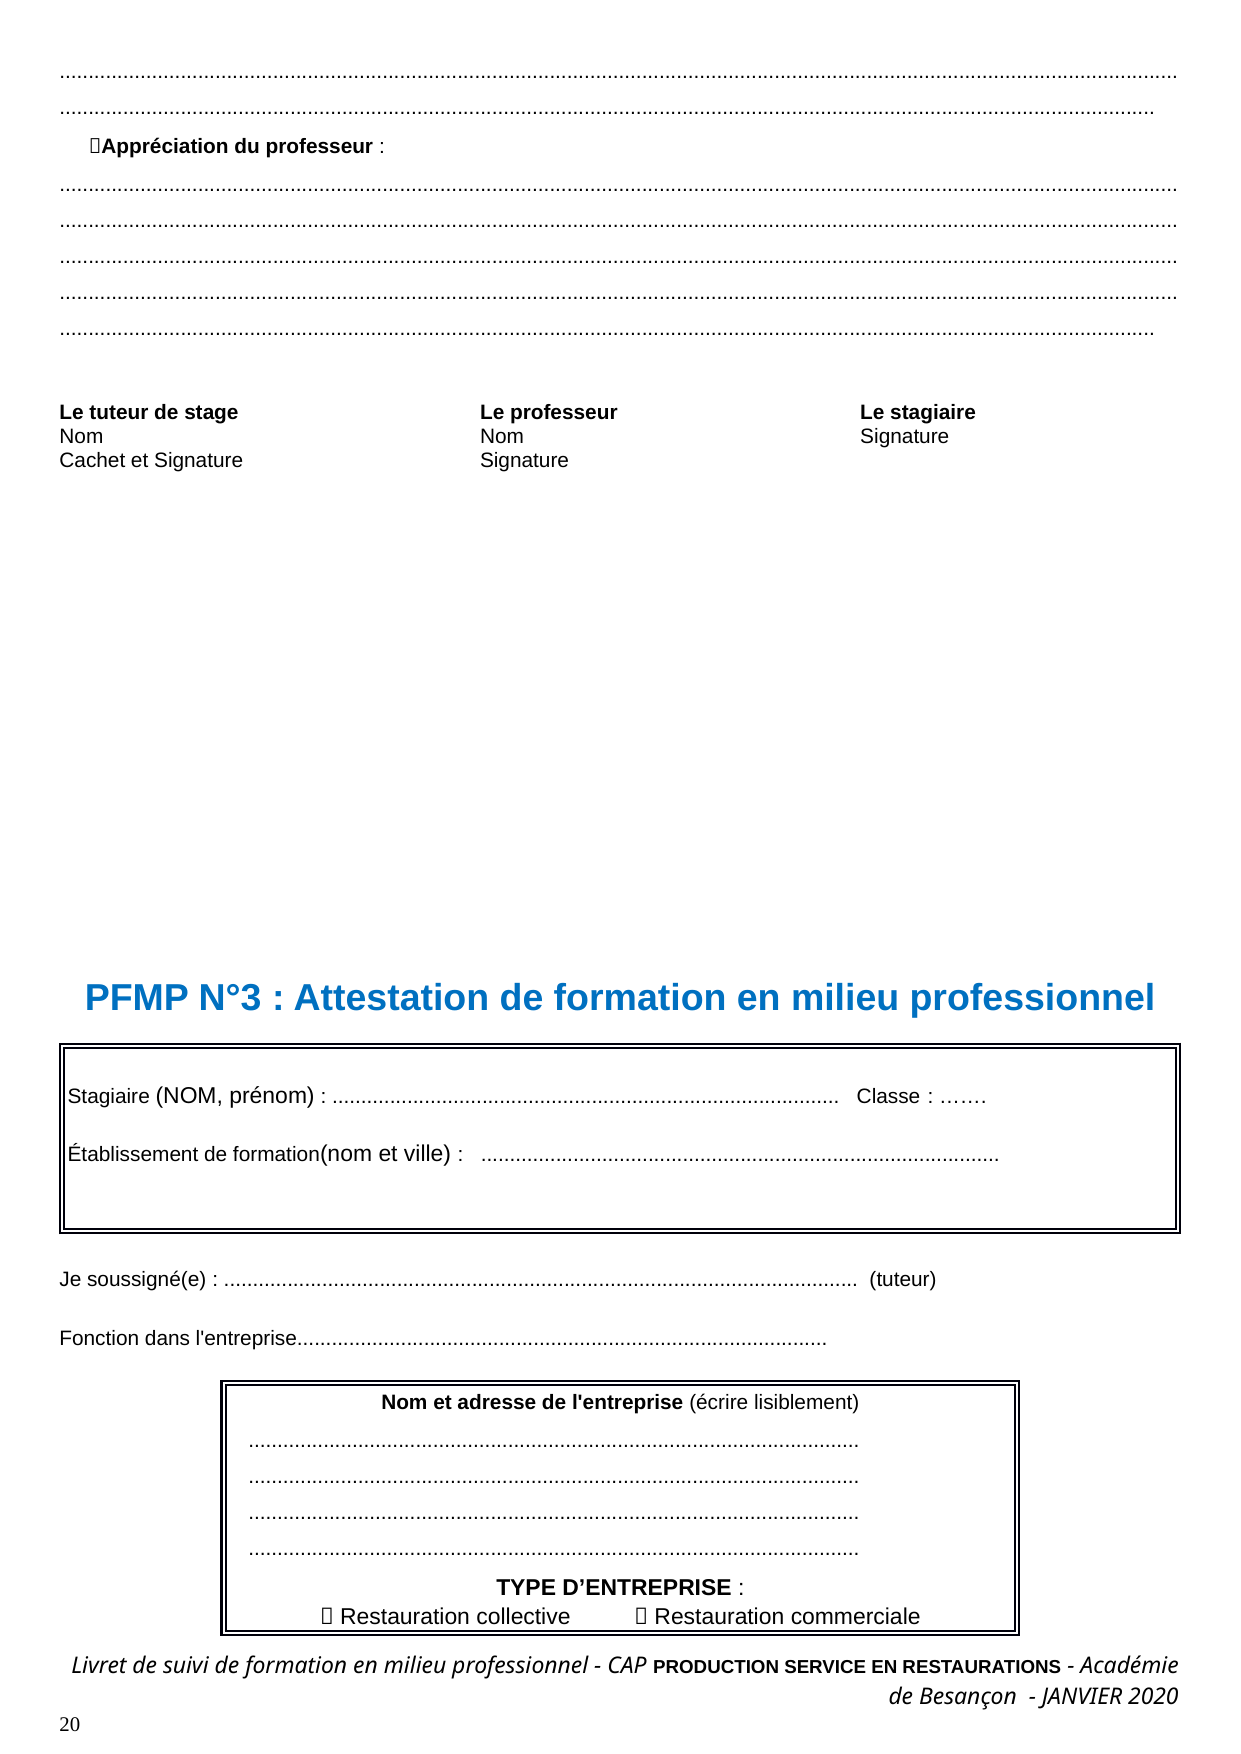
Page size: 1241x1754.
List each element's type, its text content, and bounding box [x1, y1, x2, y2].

subtitle PFMP N°3 : Attestation de formation en milieu professionnel [59, 976, 1181, 1019]
text Appréciation du professeur : [89, 131, 1181, 159]
text Stagiaire (NOM, prénom) : ........................................................................................ Classe : ……. [65, 1072, 1175, 1109]
text Fonction dans l'entreprise............................................................................................ [59, 1322, 1181, 1351]
text ................................................................................................................................................................................................................................................................................................................................................................................................ [59, 59, 1181, 119]
text Établissement de formation(nom et ville) : .......................................................................................... [65, 1130, 1175, 1168]
text Cachet et Signature Signature [59, 447, 1181, 471]
text ...................................................................................................................................................................................................................................................................................................................................................................................................................................................................................................................................................................................................................................................................................................................................................................................................................................................................................................................................................................................................... [59, 172, 1181, 339]
text Je soussigné(e) : .............................................................................................................. (tuteur) [59, 1263, 1181, 1293]
text Nom Nom Signature [59, 423, 1181, 447]
table_header Nom et adresse de l'entreprise (écrire lisiblement) .......................................................................................................... .......................................................................................................... .......................................................................................................... .......................................................................................................... TYPE D’ENTREPRISE :  Restauration collective  Restauration commerciale [227, 1386, 1014, 1630]
text Le tuteur de stage Le professeur Le stagiaire [59, 399, 1181, 423]
